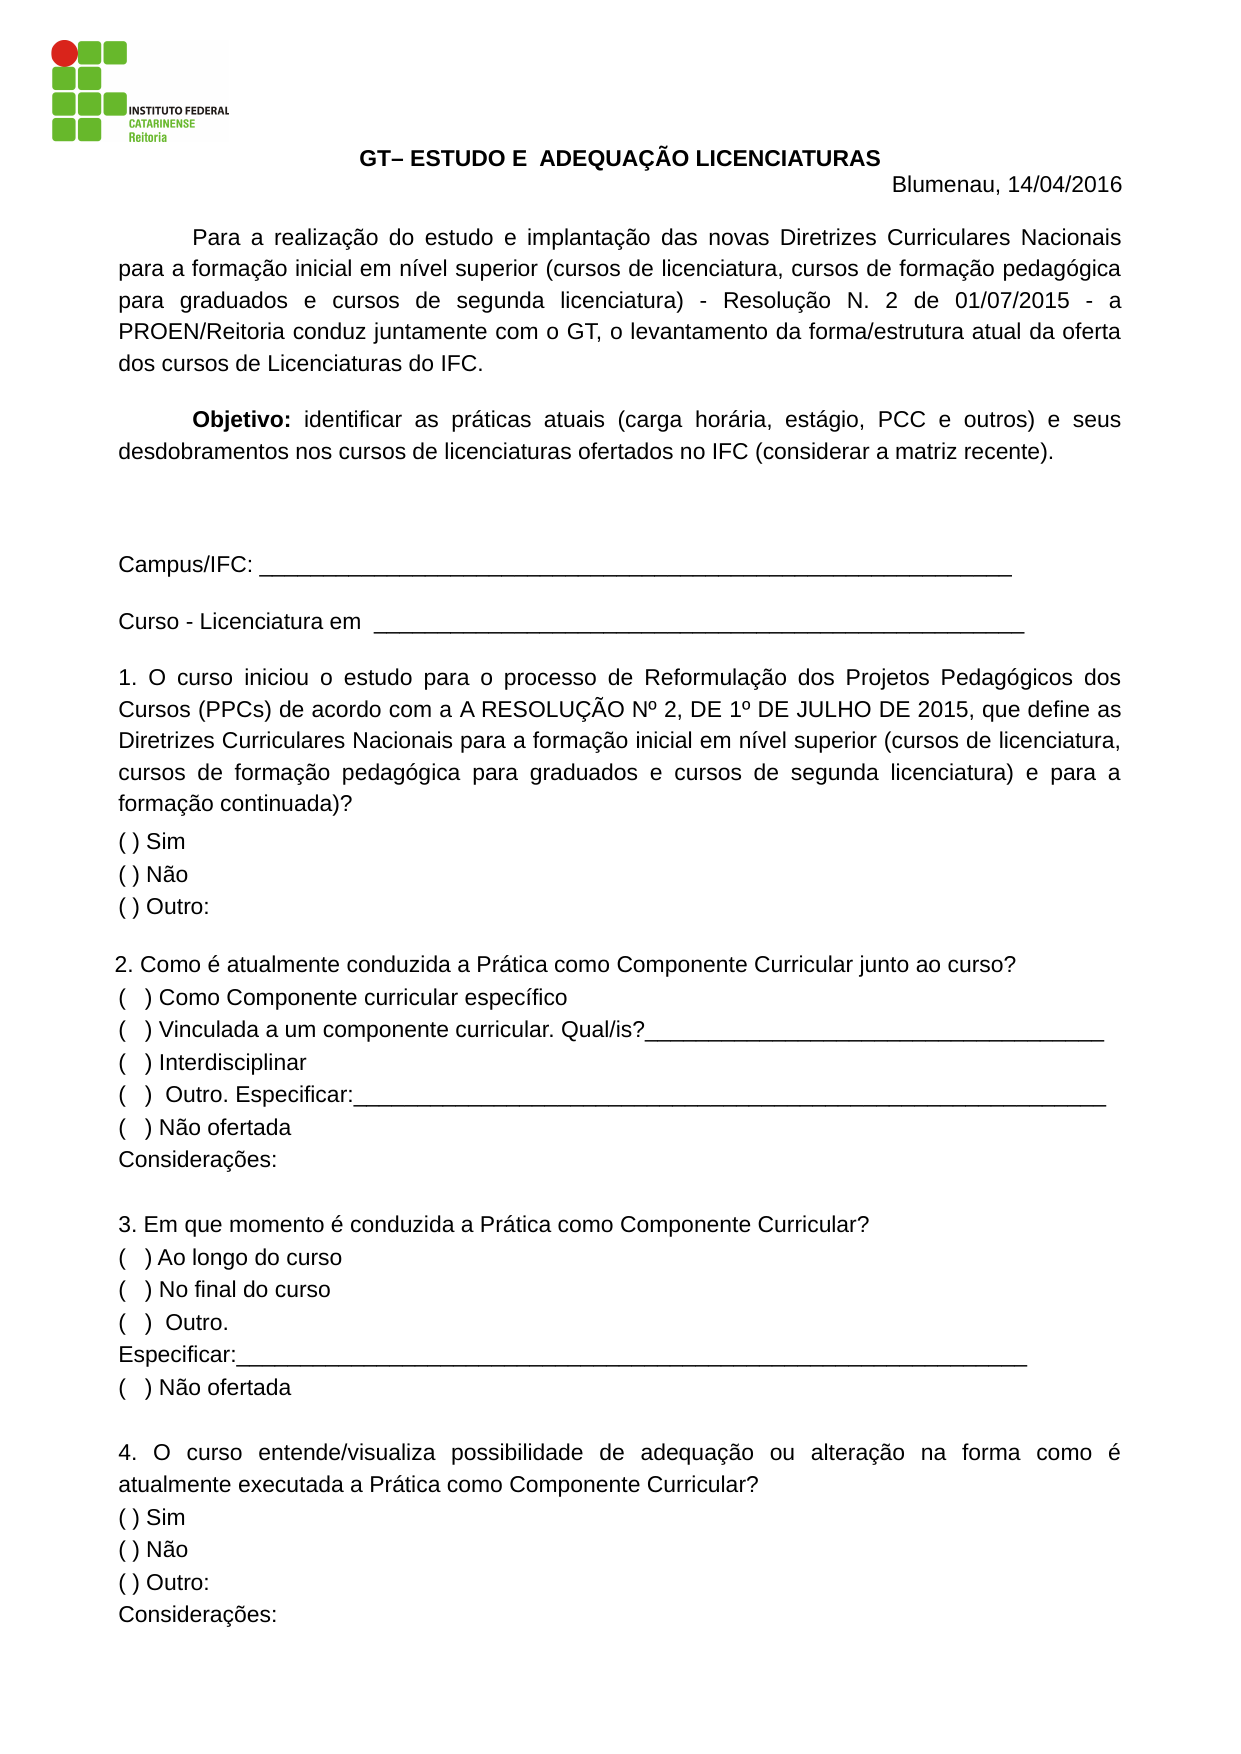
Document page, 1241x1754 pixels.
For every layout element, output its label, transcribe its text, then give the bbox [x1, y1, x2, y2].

text ( ) Outro: [118, 1562, 1122, 1595]
text 2. Como é atualmente conduzida a Prática como Componente Curricular junto ao curso? [83, 951, 1122, 977]
text Para a realização do estudo e implantação das novas Diretrizes Curriculares Nacionais para a formação inicial em nível superior (cursos de licenciatura, cursos de formação pedagógica para graduados e cursos de segunda licenciatura) - Resolução N. 2 de 01/07/2015 - a PROEN/Reitoria conduz juntamente com o GT, o levantamento da forma/estrutura atual da oferta dos cursos de Licenciaturas do IFC. [118, 223, 1122, 376]
text ( ) Sim [118, 822, 1122, 854]
text ( ) Sim [118, 1497, 1122, 1530]
text Curso - Licenciatura em ___________________________________________________ [118, 608, 1122, 634]
text Considerações: [118, 1140, 1122, 1172]
text ( ) Interdisciplinar [118, 1042, 1122, 1075]
text Considerações: [118, 1595, 1122, 1627]
text ( ) Ao longo do curso [118, 1237, 1122, 1270]
text ( ) Outro: [118, 887, 1122, 919]
text Campus/IFC: ___________________________________________________________ [118, 551, 1122, 577]
text ( ) Outro. Especificar:___________________________________________________________ [118, 1075, 1122, 1107]
text ( ) Não ofertada [118, 1107, 1122, 1140]
text GT– ESTUDO E ADEQUAÇÃO LICENCIATURAS [118, 144, 1122, 171]
text ( ) Não [118, 1530, 1122, 1562]
text 3. Em que momento é conduzida a Prática como Componente Curricular? [118, 1205, 1122, 1237]
text ( ) Não ofertada [118, 1367, 1122, 1400]
text ( ) Não [118, 854, 1122, 887]
text Objetivo: identificar as práticas atuais (carga horária, estágio, PCC e outros) e seus desdobramentos nos cursos de licenciaturas ofertados no IFC (considerar a matriz recente). [118, 406, 1122, 464]
text ( ) No final do curso [118, 1270, 1122, 1302]
text 4. O curso entende/visualiza possibilidade de adequação ou alteração na forma como é atualmente executada a Prática como Componente Curricular? [118, 1432, 1122, 1497]
text ( ) Vinculada a um componente curricular. Qual/is?____________________________________ [118, 1010, 1122, 1042]
text 1. O curso iniciou o estudo para o processo de Reformulação dos Projetos Pedagógicos dos Cursos (PPCs) de acordo com a A RESOLUÇÃO Nº 2, DE 1º DE JULHO DE 2015, que define as Diretrizes Curriculares Nacionais para a formação inicial em nível superior (cursos de licenciatura, cursos de formação pedagógica para graduados e cursos de segunda licenciatura) e para a formação continuada)? [118, 664, 1122, 817]
text ( ) Outro. Especificar:______________________________________________________________ [118, 1302, 1122, 1367]
picture [51, 40, 229, 142]
text Blumenau, 14/04/2016 [118, 171, 1122, 197]
text ( ) Como Componente curricular específico [118, 977, 1122, 1010]
